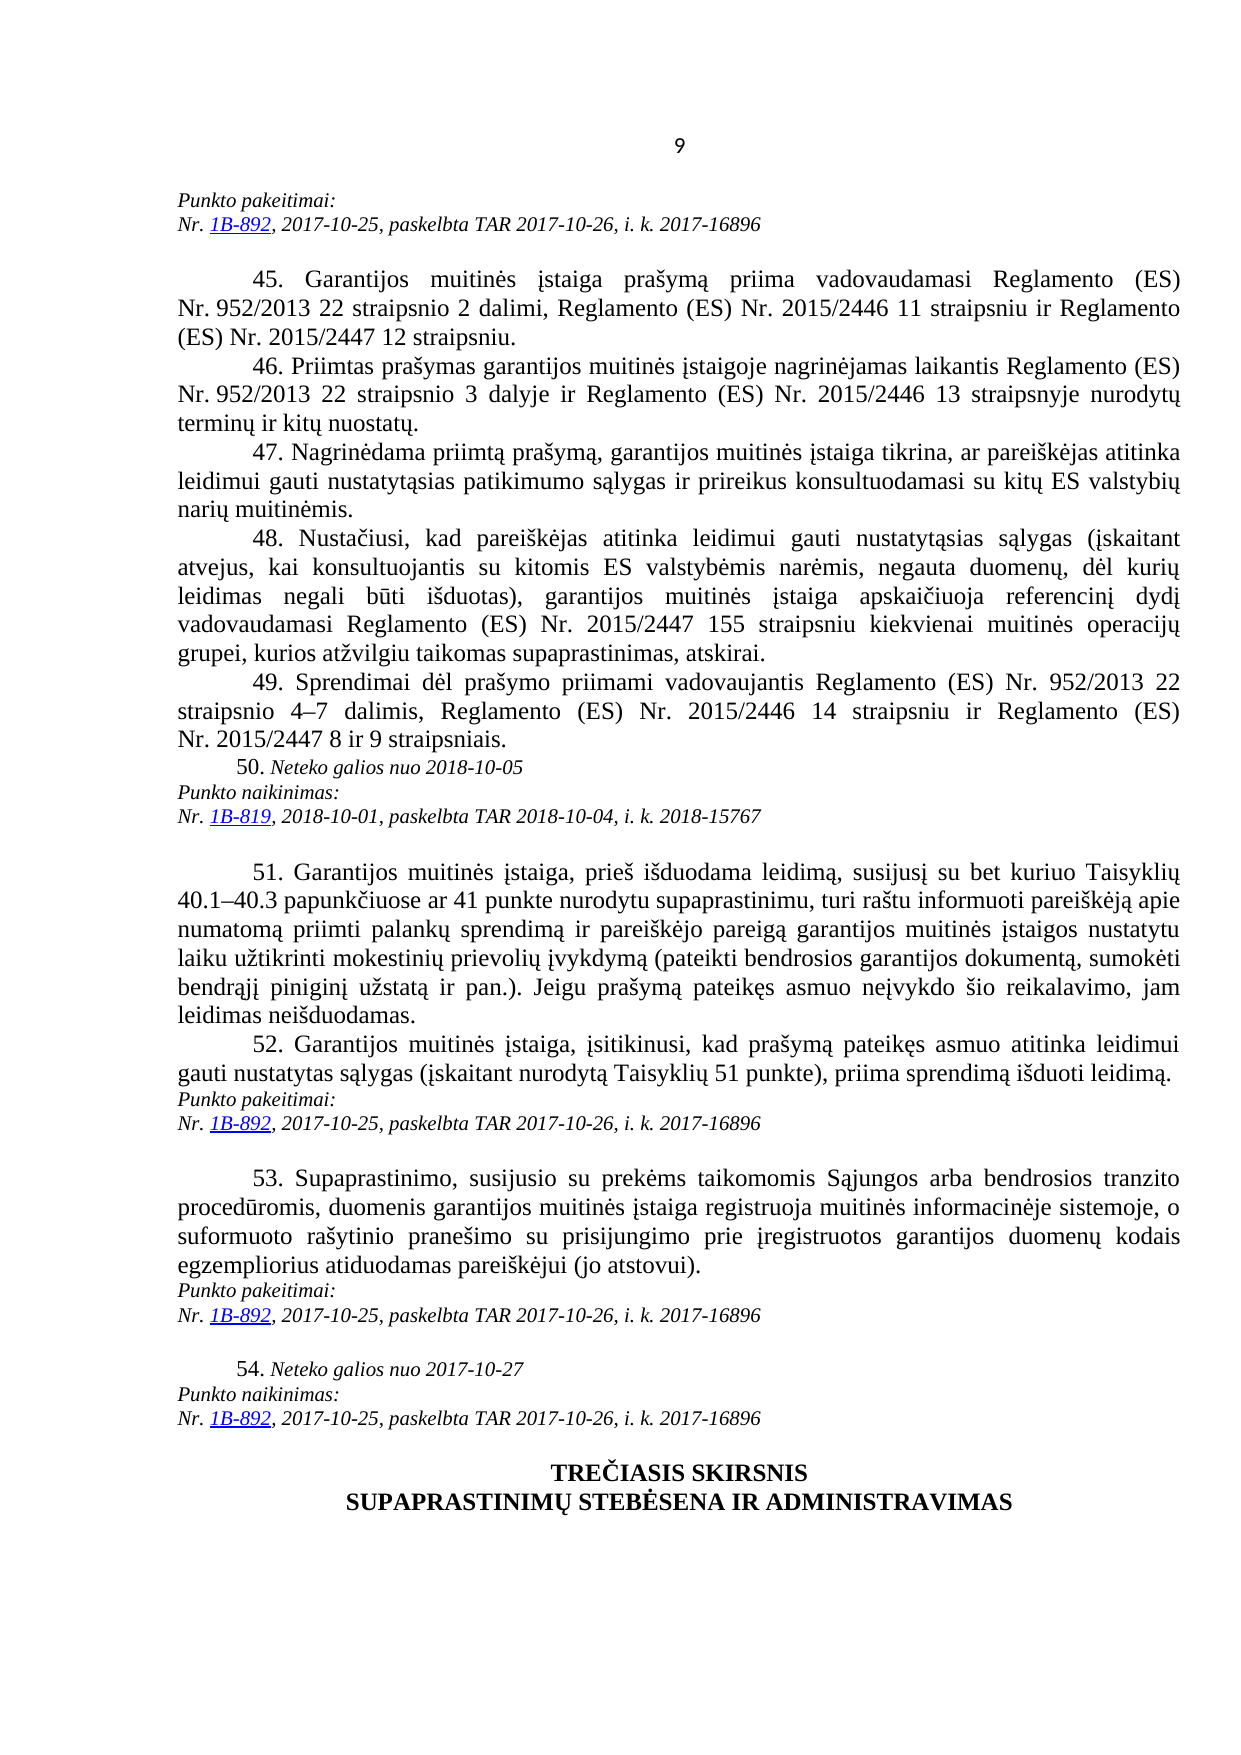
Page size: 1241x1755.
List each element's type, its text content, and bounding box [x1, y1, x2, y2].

text Nr. 1B-892, 2017-10-25, paskelbta TAR 2017-10-26, i. k. 2017-16896 [177, 1406, 1181, 1430]
text Nr. 1B-892, 2017-10-25, paskelbta TAR 2017-10-26, i. k. 2017-16896 [177, 1111, 1181, 1135]
text 47. Nagrinėdama priimtą prašymą, garantijos muitinės įstaiga tikrina, ar pareiškėjas atitinka leidimui gauti nustatytąsias patikimumo sąlygas ir prireikus konsultuodamasi su kitų ES valstybių narių muitinėmis. [177, 437, 1181, 523]
text Nr. 1B-892, 2017-10-25, paskelbta TAR 2017-10-26, i. k. 2017-16896 [177, 212, 1181, 236]
text Punkto pakeitimai: [177, 188, 1181, 212]
text 49. Sprendimai dėl prašymo priimami vadovaujantis Reglamento (ES) Nr. 952/2013 22 straipsnio 4–7 dalimis, Reglamento (ES) Nr. 2015/2446 14 straipsniu ir Reglamento (ES) Nr. 2015/2447 8 ir 9 straipsniais. [177, 667, 1181, 753]
text Punkto naikinimas: [177, 780, 1181, 804]
text 51. Garantijos muitinės įstaiga, prieš išduodama leidimą, susijusį su bet kuriuo Taisyklių 40.1–40.3 papunkčiuose ar 41 punkte nurodytu supaprastinimu, turi raštu informuoti pareiškėją apie numatomą priimti palankų sprendimą ir pareiškėjo pareigą garantijos muitinės įstaigos nustatytu laiku užtikrinti mokestinių prievolių įvykdymą (pateikti bendrosios garantijos dokumentą, sumokėti bendrąjį piniginį užstatą ir pan.). Jeigu prašymą pateikęs asmuo neįvykdo šio reikalavimo, jam leidimas neišduodamas. [177, 857, 1181, 1029]
text Punkto naikinimas: [177, 1382, 1181, 1406]
text TREČIASIS SKIRSNIS [177, 1458, 1181, 1487]
text Punkto pakeitimai: [177, 1087, 1181, 1111]
text 53. Supaprastinimo, susijusio su prekėms taikomomis Sąjungos arba bendrosios tranzito procedūromis, duomenis garantijos muitinės įstaiga registruoja muitinės informacinėje sistemoje, o suformuoto rašytinio pranešimo su prisijungimo prie įregistruotos garantijos duomenų kodais egzempliorius atiduodamas pareiškėjui (jo atstovui). [177, 1163, 1181, 1278]
text 50. Neteko galios nuo 2018-10-05 [177, 753, 1181, 780]
text 45. Garantijos muitinės įstaiga prašymą priima vadovaudamasi Reglamento (ES) Nr. 952/2013 22 straipsnio 2 dalimi, Reglamento (ES) Nr. 2015/2446 11 straipsniu ir Reglamento (ES) Nr. 2015/2447 12 straipsniu. [177, 264, 1181, 351]
text 52. Garantijos muitinės įstaiga, įsitikinusi, kad prašymą pateikęs asmuo atitinka leidimui gauti nustatytas sąlygas (įskaitant nurodytą Taisyklių 51 punkte), priima sprendimą išduoti leidimą. [177, 1029, 1181, 1087]
text Punkto pakeitimai: [177, 1278, 1181, 1302]
text SUPAPRASTINIMŲ STEBĖSENA IR ADMINISTRAVIMAS [177, 1487, 1181, 1516]
text Nr. 1B-819, 2018-10-01, paskelbta TAR 2018-10-04, i. k. 2018-15767 [177, 804, 1181, 828]
text 48. Nustačiusi, kad pareiškėjas atitinka leidimui gauti nustatytąsias sąlygas (įskaitant atvejus, kai konsultuojantis su kitomis ES valstybėmis narėmis, negauta duomenų, dėl kurių leidimas negali būti išduotas), garantijos muitinės įstaiga apskaičiuoja referencinį dydį vadovaudamasi Reglamento (ES) Nr. 2015/2447 155 straipsniu kiekvienai muitinės operacijų grupei, kurios atžvilgiu taikomas supaprastinimas, atskirai. [177, 523, 1181, 667]
text Nr. 1B-892, 2017-10-25, paskelbta TAR 2017-10-26, i. k. 2017-16896 [177, 1302, 1181, 1327]
text 54. Neteko galios nuo 2017-10-27 [177, 1355, 1181, 1382]
text 46. Priimtas prašymas garantijos muitinės įstaigoje nagrinėjamas laikantis Reglamento (ES) Nr. 952/2013 22 straipsnio 3 dalyje ir Reglamento (ES) Nr. 2015/2446 13 straipsnyje nurodytų terminų ir kitų nuostatų. [177, 351, 1181, 437]
